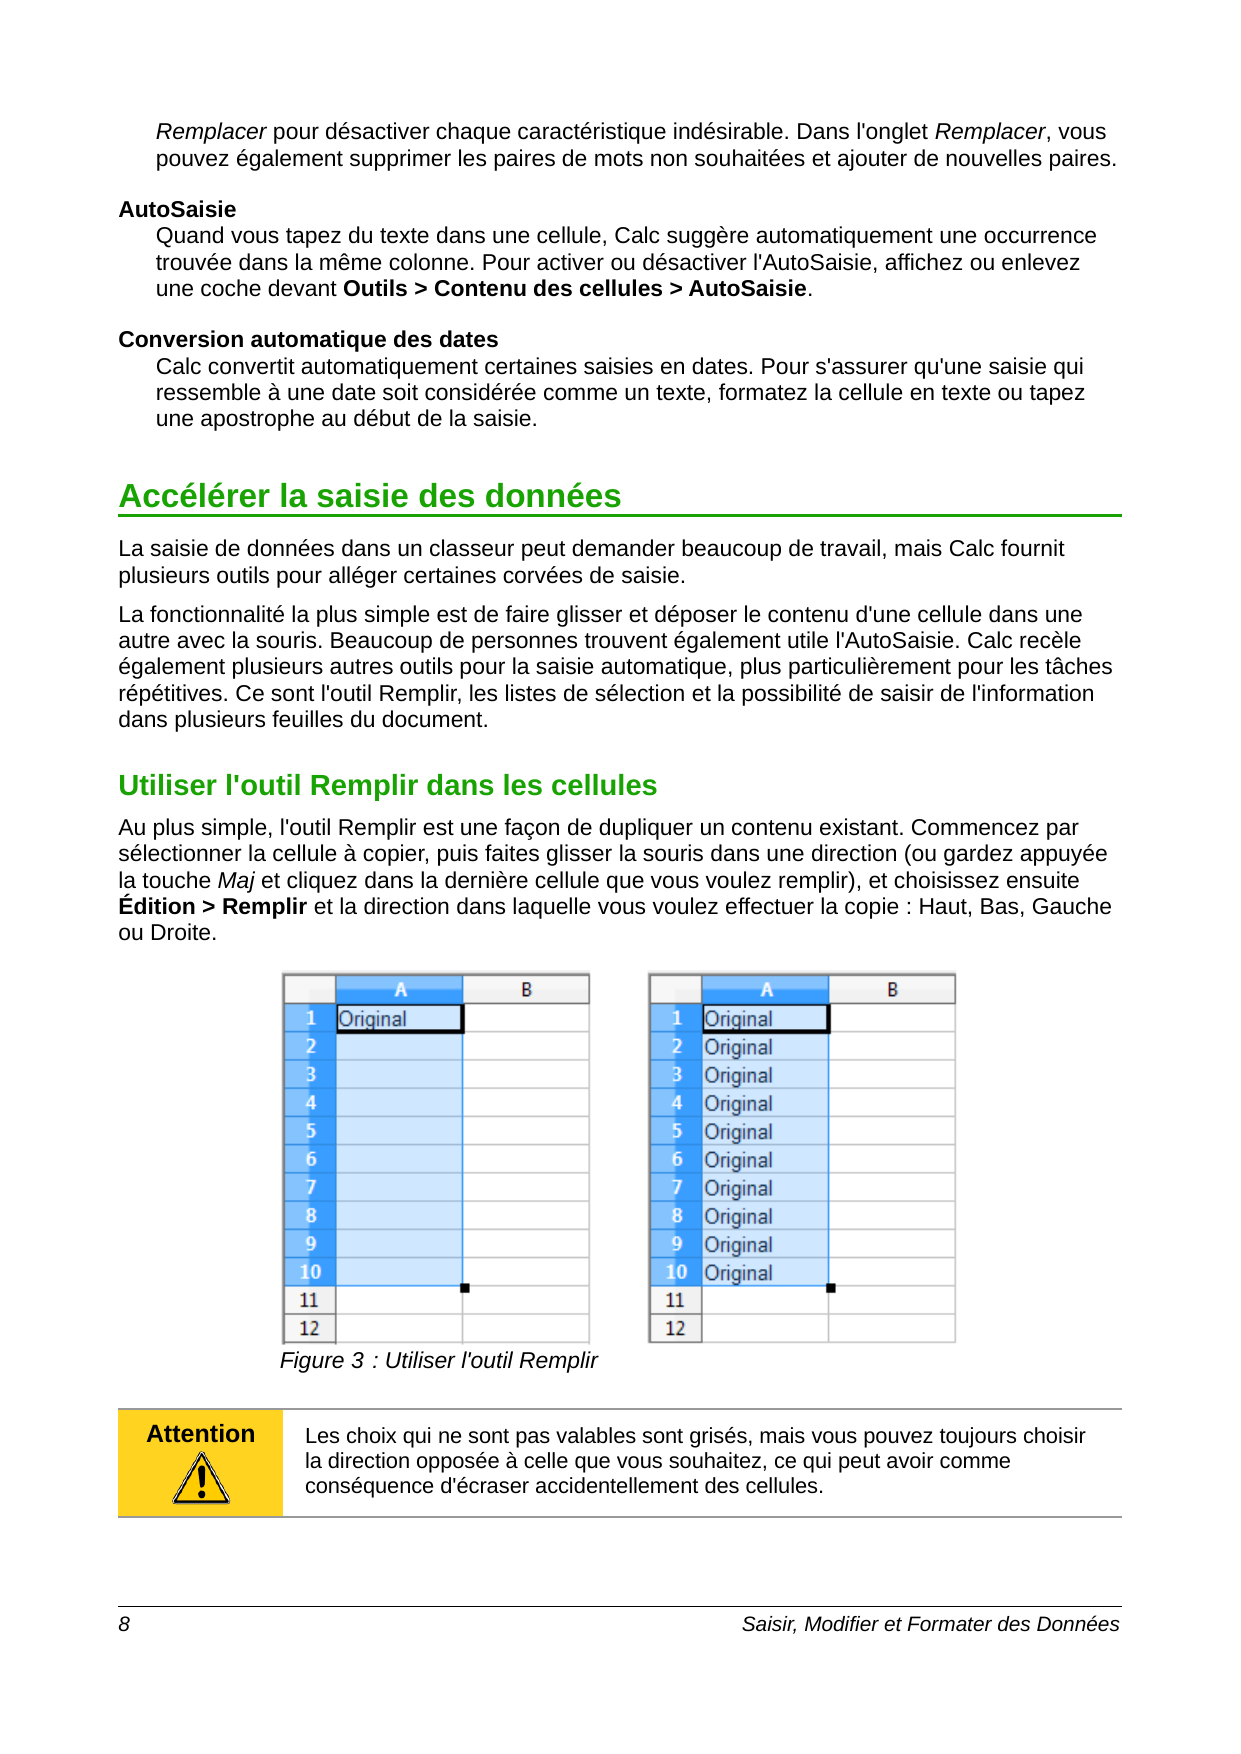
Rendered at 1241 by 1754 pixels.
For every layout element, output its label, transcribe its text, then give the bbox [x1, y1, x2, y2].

text AutoSaisie [118, 196, 1122, 222]
text Quand vous tapez du texte dans une cellule, Calc suggère automatiquement une occurrence trouvée dans la même colonne. Pour activer ou désactiver l'AutoSaisie, affichez ou enlevez une coche devant Outils > Contenu des cellules > AutoSaisie. [156, 222, 1122, 301]
text La fonctionnalité la plus simple est de faire glisser et déposer le contenu d'une cellule dans une autre avec la souris. Beaucoup de personnes trouvent également utile l'AutoSaisie. Calc recèle également plusieurs autres outils pour la saisie automatique, plus particulièrement pour les tâches répétitives. Ce sont l'outil Remplir, les listes de sélection et la possibilité de saisir de l'information dans plusieurs feuilles du document. [118, 601, 1122, 732]
picture [279, 970, 961, 1348]
text Conversion automatique des dates [118, 326, 1122, 353]
text Figure 3 : Utiliser l'outil Remplir [279, 1348, 961, 1374]
text Calc convertit automatiquement certaines saisies en dates. Pour s'assurer qu'une saisie qui ressemble à une date soit considérée comme un texte, formatez la cellule en texte ou tapez une apostrophe au début de la saisie. [156, 353, 1122, 432]
picture [168, 1447, 233, 1508]
subtitle Accélérer la saisie des données [118, 476, 1122, 514]
subtitle Utiliser l'outil Remplir dans les cellules [118, 768, 1122, 801]
text Au plus simple, l'outil Remplir est une façon de dupliquer un contenu existant. Commencez par sélectionner la cellule à copier, puis faites glisser la souris dans une direction (ou gardez appuyée la touche Maj et cliquez dans la dernière cellule que vous voulez remplir), et choisissez ensuite Édition > Remplir et la direction dans laquelle vous voulez effectuer la copie : Haut, Bas, Gauche ou Droite. [118, 814, 1122, 946]
text La saisie de données dans un classeur peut demander beaucoup de travail, mais Calc fournit plusieurs outils pour alléger certaines corvées de saisie. [118, 535, 1122, 588]
text Remplacer pour désactiver chaque caractéristique indésirable. Dans l'onglet Remplacer, vous pouvez également supprimer les paires de mots non souhaitées et ajouter de nouvelles paires. [156, 118, 1122, 171]
table_header Attention [118, 1410, 283, 1516]
table_header Les choix qui ne sont pas valables sont grisés, mais vous pouvez toujours choisir la direction opposée à celle que vous souhaitez, ce qui peut avoir comme conséquence d'écraser accidentellement des cellules. [283, 1410, 1122, 1516]
